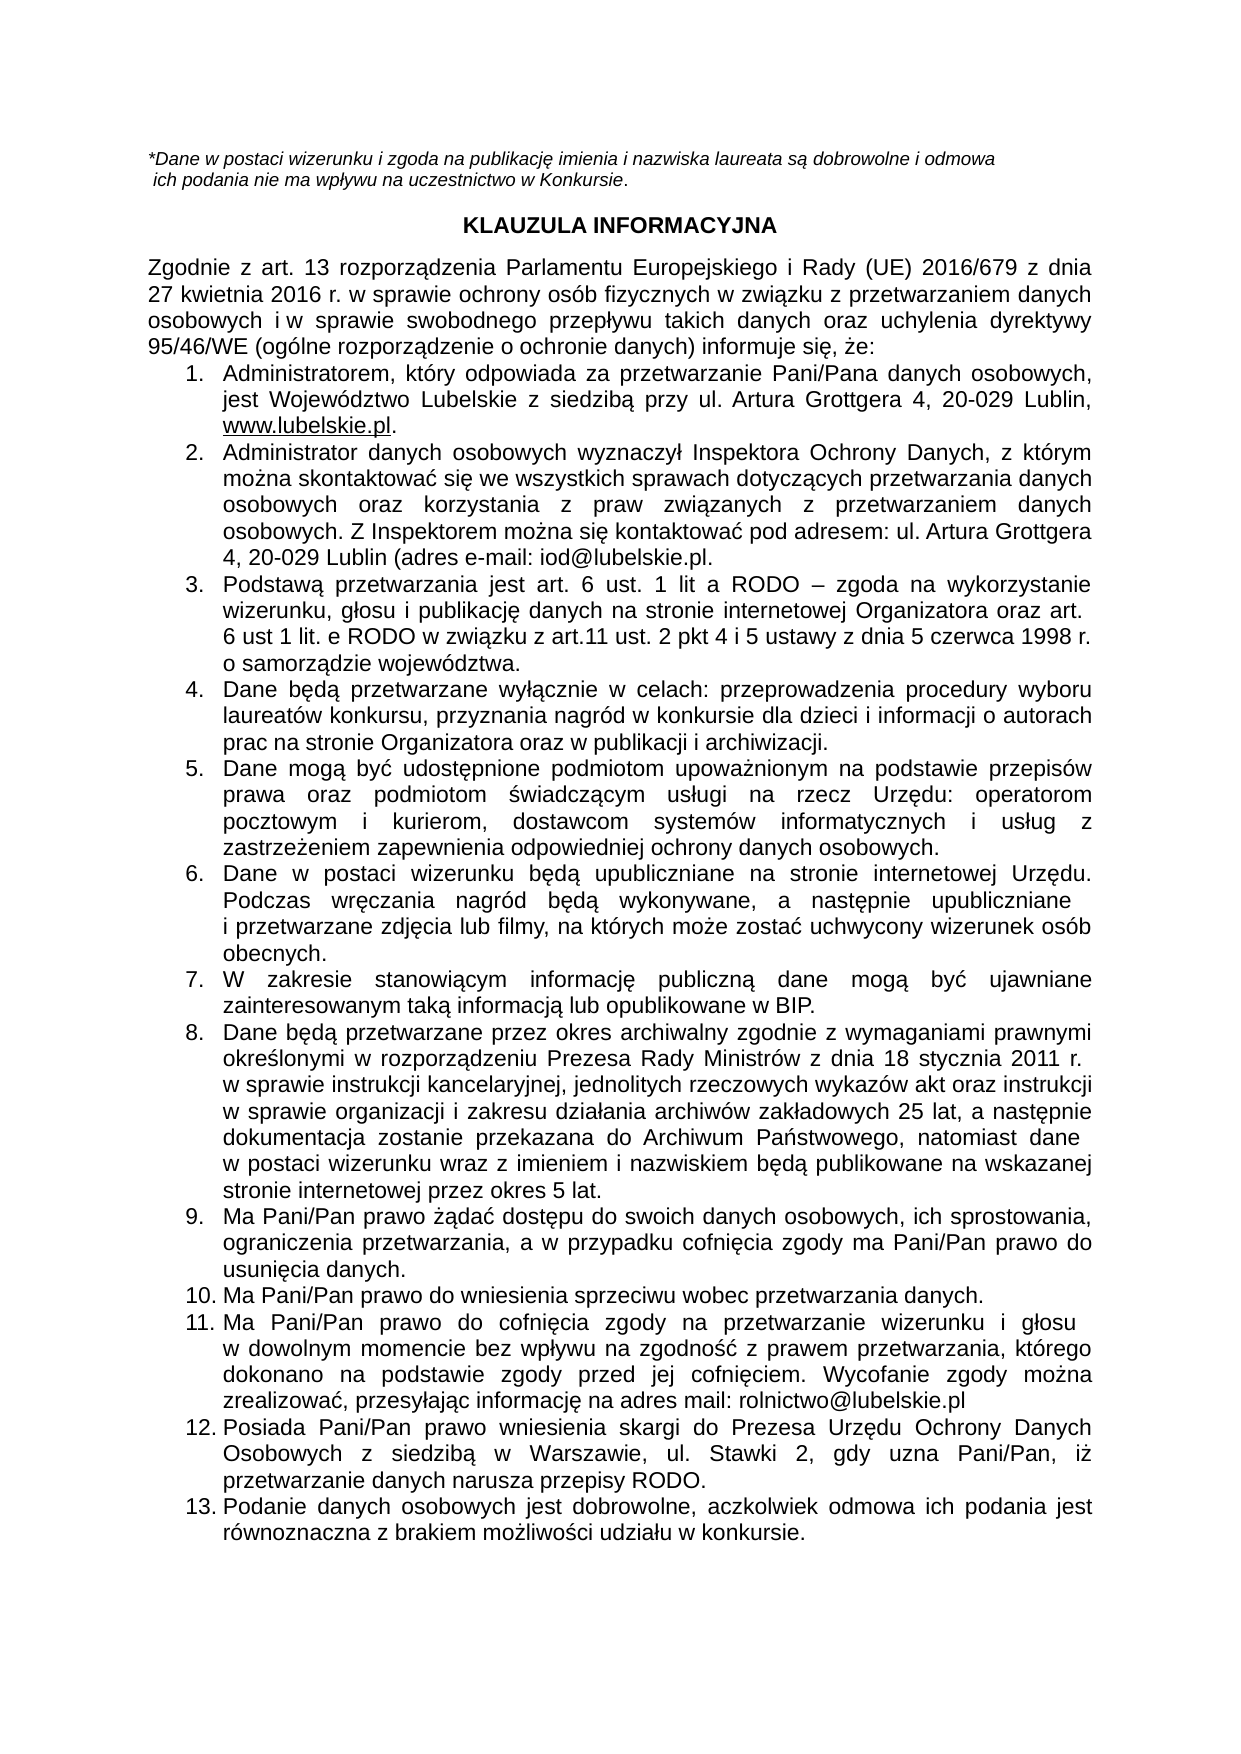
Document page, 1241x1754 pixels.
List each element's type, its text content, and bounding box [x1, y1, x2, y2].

list Dane będą przetwarzane przez okres archiwalny zgodnie z wymaganiami prawnymi określonymi w rozporządzeniu Prezesa Rady Ministrów z dnia 18 stycznia 2011 r. w sprawie instrukcji kancelaryjnej, jednolitych rzeczowych wykazów akt oraz instrukcji w sprawie organizacji i zakresu działania archiwów zakładowych 25 lat, a następnie dokumentacja zostanie przekazana do Archiwum Państwowego, natomiast dane w postaci wizerunku wraz z imieniem i nazwiskiem będą publikowane na wskazanej stronie internetowej przez okres 5 lat. [185, 1018, 1093, 1203]
list Dane mogą być udostępnione podmiotom upoważnionym na podstawie przepisów prawa oraz podmiotom świadczącym usługi na rzecz Urzędu: operatorom pocztowym i kurierom, dostawcom systemów informatycznych i usług z zastrzeżeniem zapewnienia odpowiedniej ochrony danych osobowych. [185, 755, 1093, 860]
list W zakresie stanowiącym informację publiczną dane mogą być ujawniane zainteresowanym taką informacją lub opublikowane w BIP. [185, 966, 1093, 1018]
list Dane w postaci wizerunku będą upubliczniane na stronie internetowej Urzędu. Podczas wręczania nagród będą wykonywane, a następnie upubliczniane i przetwarzane zdjęcia lub filmy, na których może zostać uchwycony wizerunek osób obecnych. [185, 860, 1093, 966]
list Ma Pani/Pan prawo żądać dostępu do swoich danych osobowych, ich sprostowania, ograniczenia przetwarzania, a w przypadku cofnięcia zgody ma Pani/Pan prawo do usunięcia danych. [185, 1203, 1093, 1282]
list Ma Pani/Pan prawo do cofnięcia zgody na przetwarzanie wizerunku i głosu w dowolnym momencie bez wpływu na zgodność z prawem przetwarzania, którego dokonano na podstawie zgody przed jej cofnięciem. Wycofanie zgody można zrealizować, przesyłając informację na adres mail: rolnictwo@lubelskie.pl [185, 1308, 1093, 1414]
list Podstawą przetwarzania jest art. 6 ust. 1 lit a RODO – zgoda na wykorzystanie wizerunku, głosu i publikację danych na stronie internetowej Organizatora oraz art. 6 ust 1 lit. e RODO w związku z art.11 ust. 2 pkt 4 i 5 ustawy z dnia 5 czerwca 1998 r. o samorządzie województwa. [185, 571, 1093, 676]
list Dane będą przetwarzane wyłącznie w celach: przeprowadzenia procedury wyboru laureatów konkursu, przyznania nagród w konkursie dla dzieci i informacji o autorach prac na stronie Organizatora oraz w publikacji i archiwizacji. [185, 676, 1093, 755]
subtitle KLAUZULA INFORMACYJNA [148, 212, 1093, 238]
list Ma Pani/Pan prawo do wniesienia sprzeciwu wobec przetwarzania danych. [185, 1282, 1093, 1308]
list Administratorem, który odpowiada za przetwarzanie Pani/Pana danych osobowych, jest Województwo Lubelskie z siedzibą przy ul. Artura Grottgera 4, 20-029 Lublin, www.lubelskie.pl. [185, 360, 1093, 439]
list Podanie danych osobowych jest dobrowolne, aczkolwiek odmowa ich podania jest równoznaczna z brakiem możliwości udziału w konkursie. [185, 1493, 1093, 1546]
list Posiada Pani/Pan prawo wniesienia skargi do Prezesa Urzędu Ochrony Danych Osobowych z siedzibą w Warszawie, ul. Stawki 2, gdy uzna Pani/Pan, iż przetwarzanie danych narusza przepisy RODO. [185, 1414, 1093, 1493]
text Zgodnie z art. 13 rozporządzenia Parlamentu Europejskiego i Rady (UE) 2016/679 z dnia 27 kwietnia 2016 r. w sprawie ochrony osób fizycznych w związku z przetwarzaniem danych osobowych i w sprawie swobodnego przepływu takich danych oraz uchylenia dyrektywy 95/46/WE (ogólne rozporządzenie o ochronie danych) informuje się, że: [148, 254, 1093, 360]
text *Dane w postaci wizerunku i zgoda na publikację imienia i nazwiska laureata są dobrowolne i odmowa ich podania nie ma wpływu na uczestnictwo w Konkursie. [148, 148, 1093, 191]
list Administrator danych osobowych wyznaczył Inspektora Ochrony Danych, z którym można skontaktować się we wszystkich sprawach dotyczących przetwarzania danych osobowych oraz korzystania z praw związanych z przetwarzaniem danych osobowych. Z Inspektorem można się kontaktować pod adresem: ul. Artura Grottgera 4, 20-029 Lublin (adres e-mail: iod@lubelskie.pl. [185, 439, 1093, 571]
